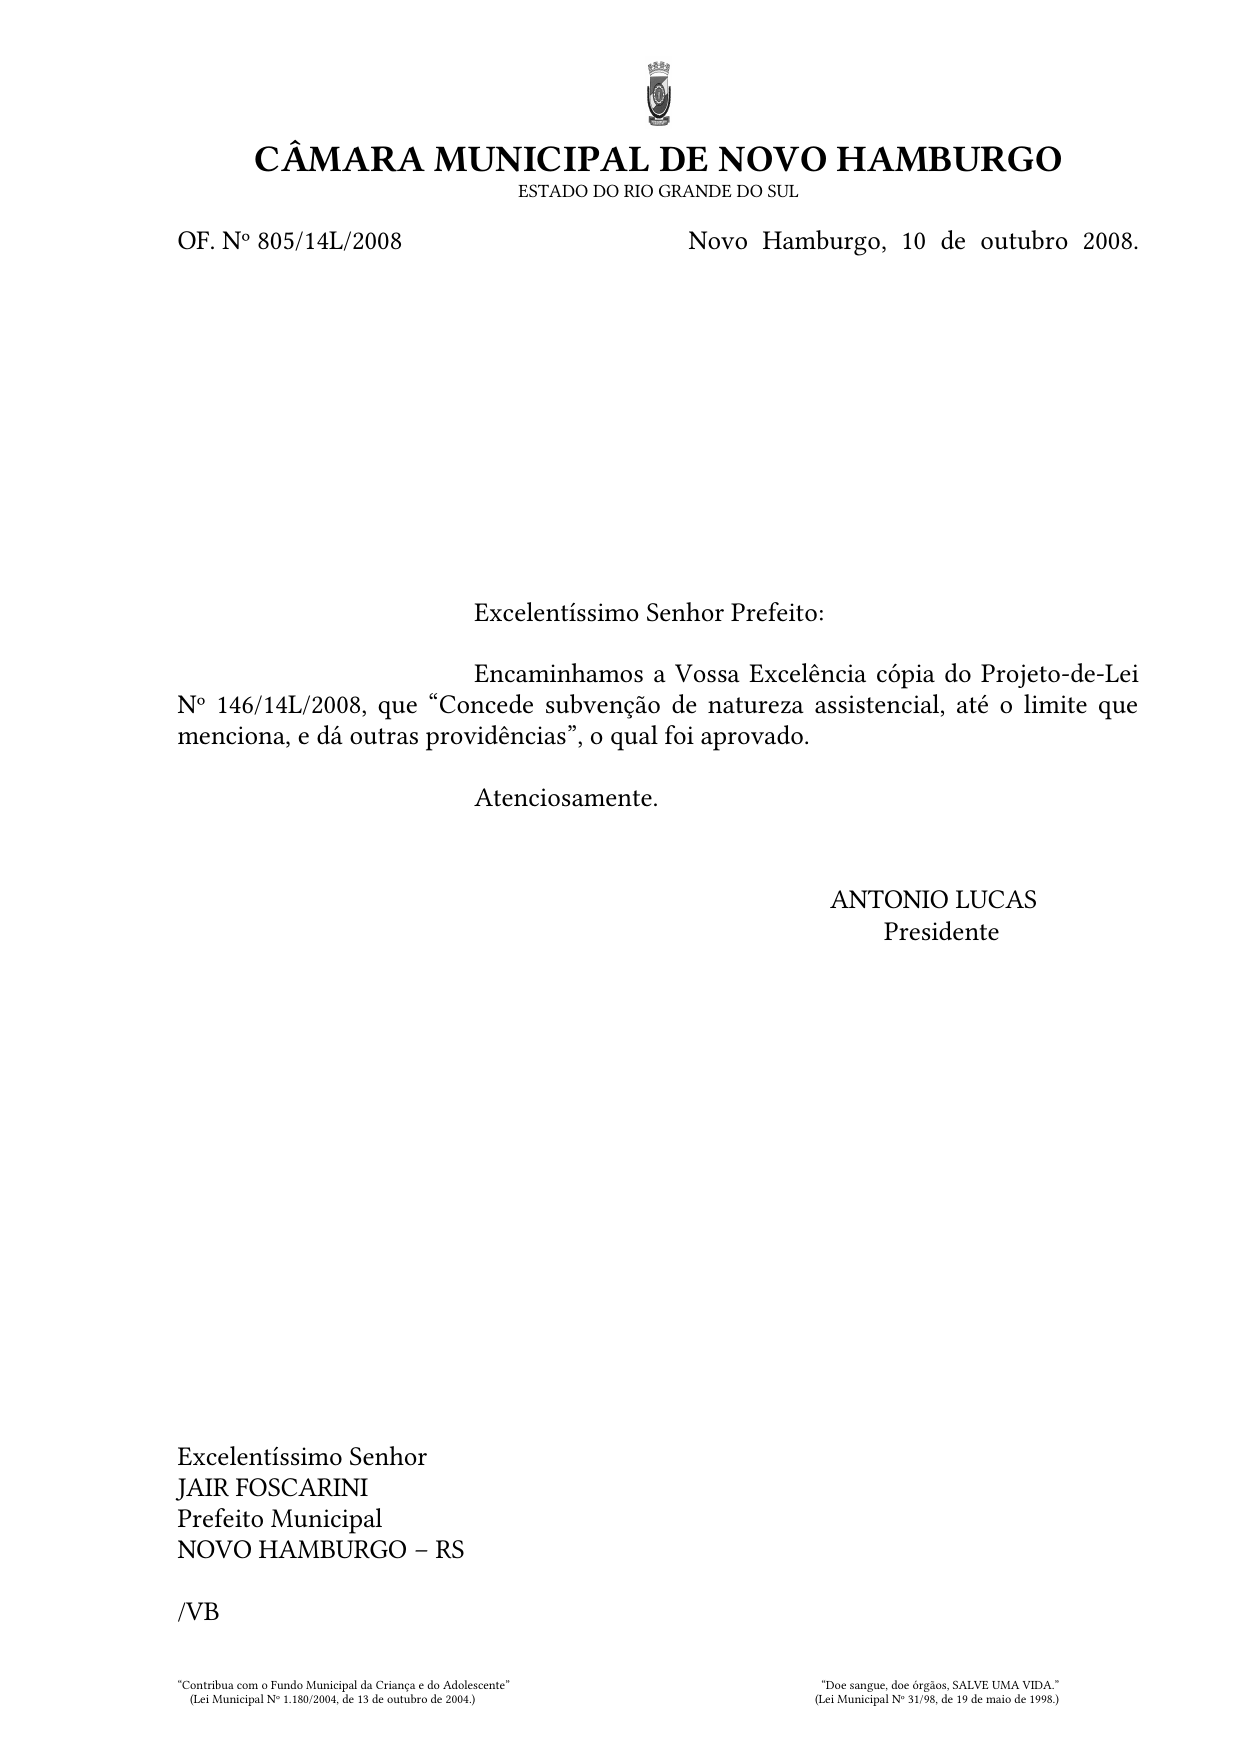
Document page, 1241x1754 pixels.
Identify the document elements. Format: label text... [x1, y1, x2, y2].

text Atenciosamente. [177, 782, 1140, 813]
text Encaminhamos a Vossa Excelência cópia do Projeto-de-Lei Nº 146/14L/2008, que “Concede subvenção de natureza assistencial, até o limite que menciona, e dá outras providências”, o qual foi aprovado. [177, 659, 1140, 751]
text Presidente [177, 916, 1140, 947]
text /VB [177, 1596, 1140, 1627]
text JAIR FOSCARINI [177, 1472, 1140, 1503]
text Excelentíssimo Senhor [177, 1442, 1140, 1472]
text Prefeito Municipal [177, 1503, 1140, 1534]
text Excelentíssimo Senhor Prefeito: [177, 597, 1140, 628]
text ANTONIO LUCAS [177, 885, 1140, 916]
text NOVO HAMBURGO – RS [177, 1534, 1140, 1565]
text OF. Nº 805/14L/2008 Novo Hamburgo, 10 de outubro 2008. [177, 226, 1140, 287]
